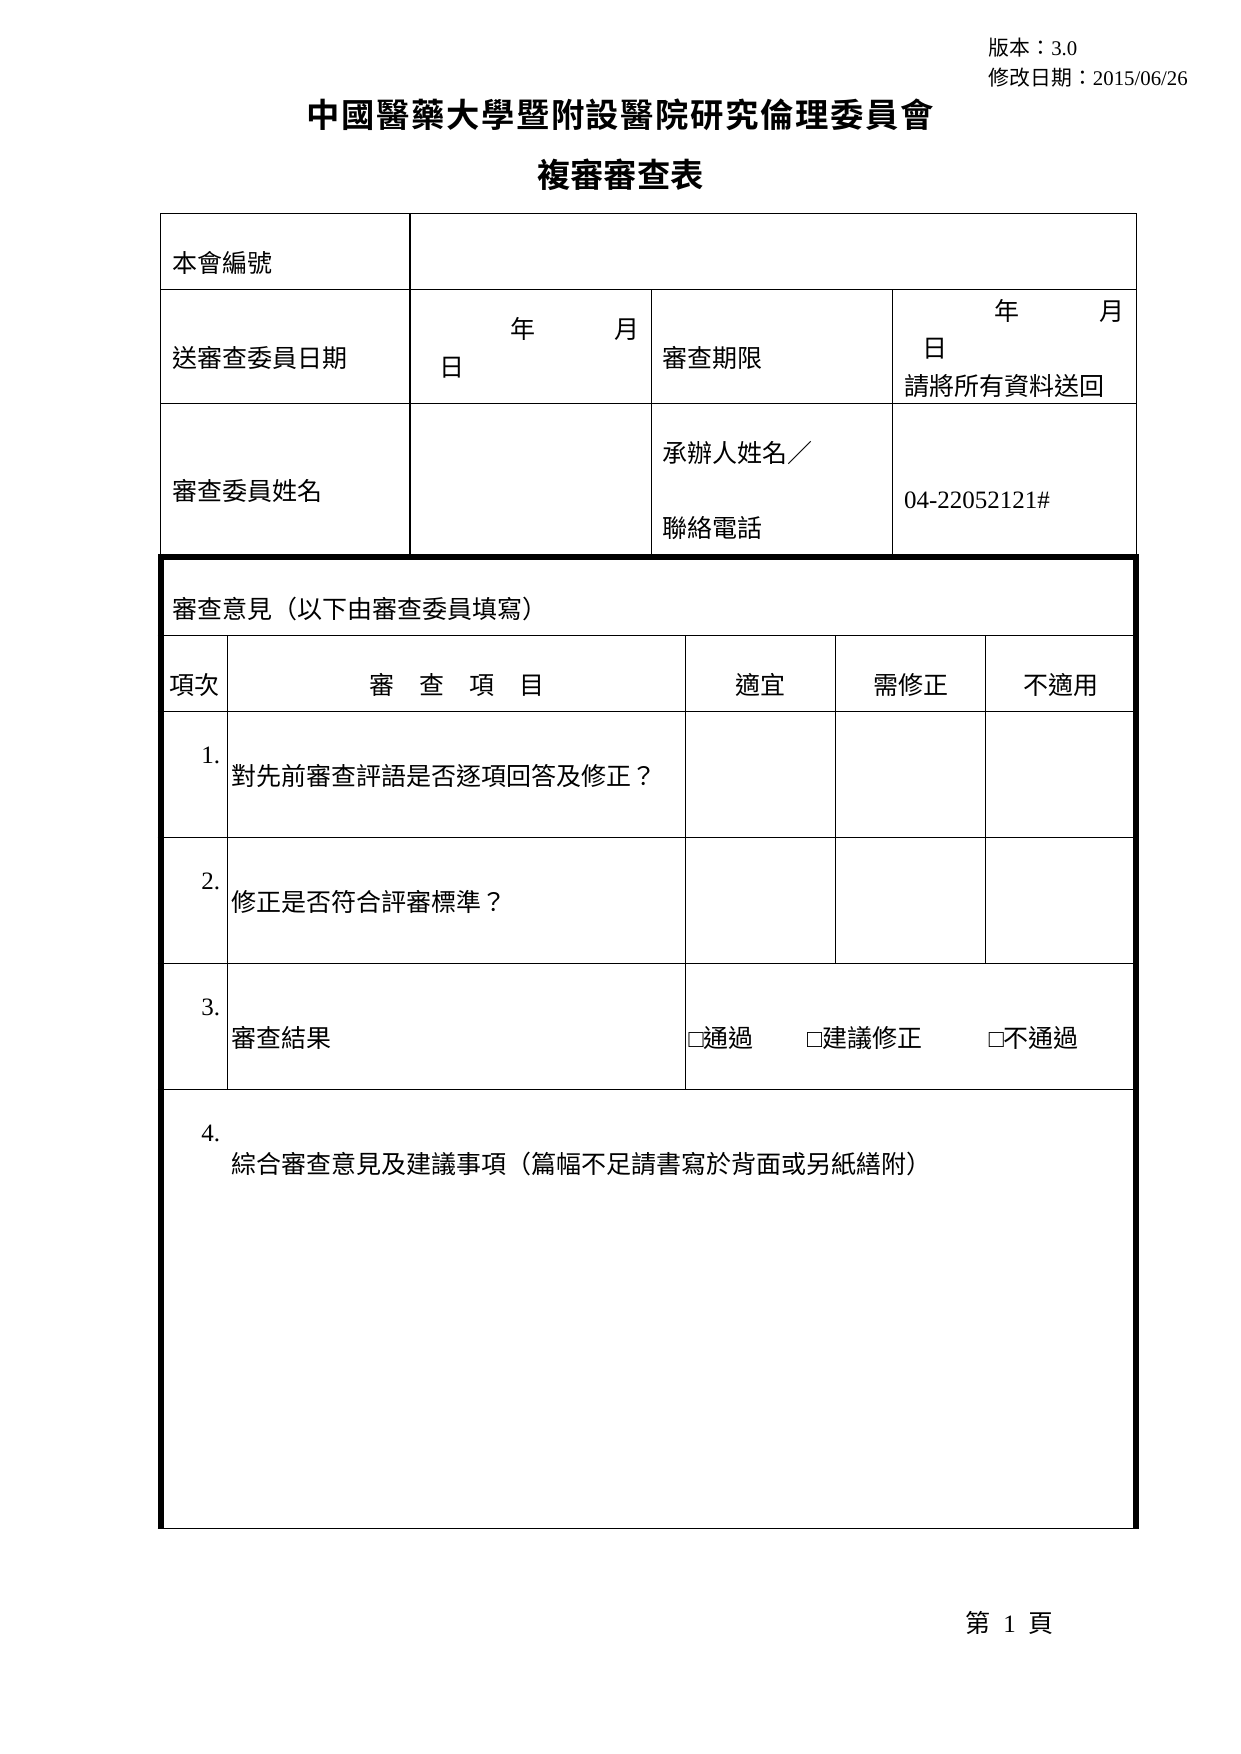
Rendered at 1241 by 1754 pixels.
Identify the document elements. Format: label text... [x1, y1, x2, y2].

table_cell □建議修正 [804, 964, 986, 1089]
table_cell [164, 1090, 228, 1215]
table_cell 審查委員姓名 [161, 404, 409, 554]
table_cell 審 查 項 目 [228, 636, 685, 711]
table_header 本會編號 [161, 214, 409, 289]
table_cell [164, 838, 227, 963]
table_cell [164, 712, 227, 837]
table_cell 審查期限 [652, 290, 892, 403]
table_cell [986, 712, 1133, 837]
table_cell [986, 838, 1133, 963]
table_cell 審查意見（以下由審查委員填寫） [164, 560, 1133, 635]
table_cell 項次 [164, 636, 227, 711]
table_cell 不適用 [986, 636, 1133, 711]
table_cell [411, 404, 651, 554]
table_cell 對先前審查評語是否逐項回答及修正？ [228, 712, 685, 837]
table_cell □通過 [686, 964, 804, 1089]
table_cell [836, 712, 985, 837]
table_cell 04-22052121# [893, 404, 1136, 554]
table_cell [686, 838, 835, 963]
table_cell 承辦人姓名／ 聯絡電話 [652, 404, 892, 554]
table_cell 年 月 日 請將所有資料送回 [893, 290, 1136, 403]
table_cell 綜合審查意見及建議事項（篇幅不足請書寫於背面或另紙繕附） [228, 1090, 1133, 1215]
table_cell 年 月 日 [411, 290, 651, 403]
table_cell 適宜 [686, 636, 835, 711]
table_cell 修正是否符合評審標準？ [228, 838, 685, 963]
table_cell [836, 838, 985, 963]
table_header [411, 214, 1136, 289]
table_cell [164, 964, 227, 1089]
table_cell 送審查委員日期 [161, 290, 409, 403]
table_cell 審查結果 [228, 964, 685, 1089]
table_cell □不通過 [986, 964, 1133, 1089]
table_cell [164, 1215, 1133, 1528]
table_cell 需修正 [836, 636, 985, 711]
table_cell [686, 712, 835, 837]
